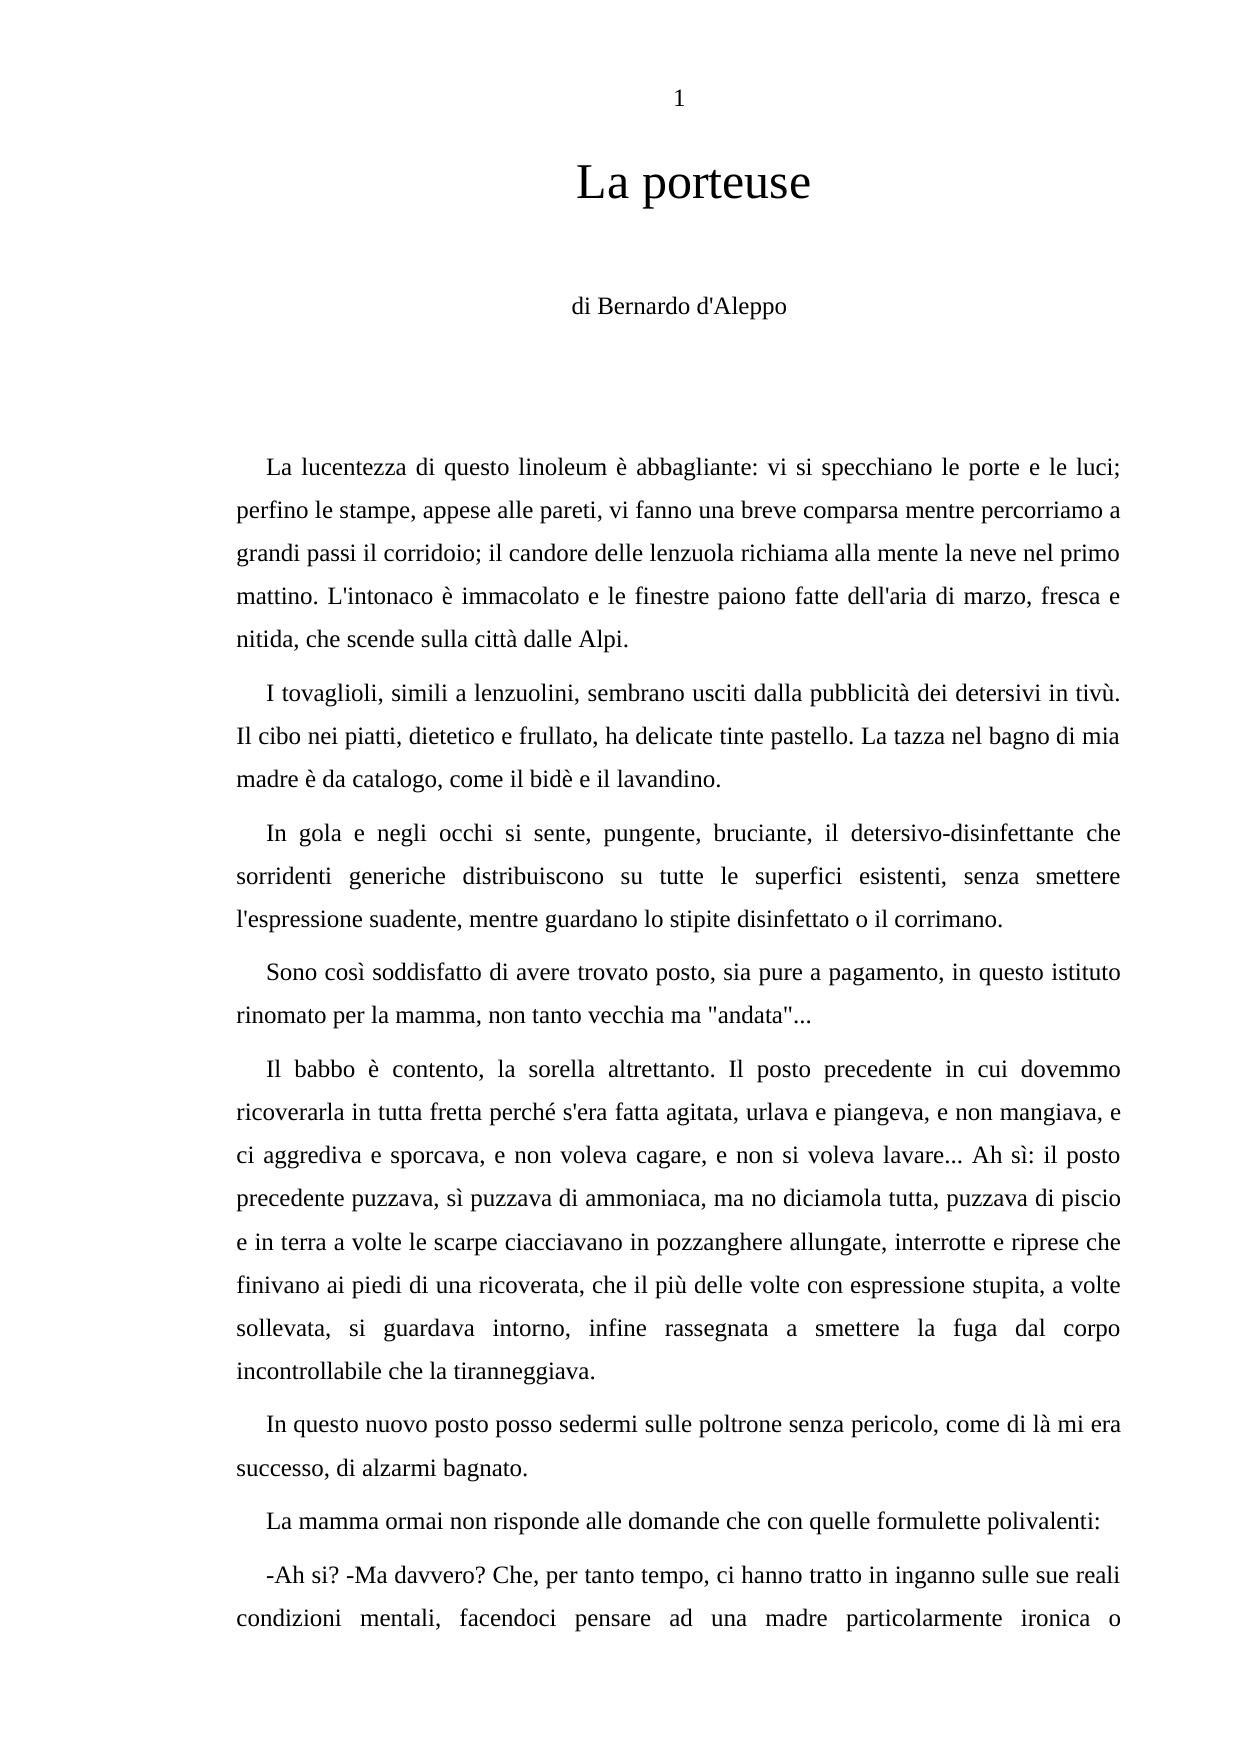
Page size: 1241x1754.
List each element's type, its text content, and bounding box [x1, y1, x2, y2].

text La lucentezza di questo linoleum è abbagliante: vi si specchiano le porte e le luci; perfino le stampe, appese alle pareti, vi fanno una breve comparsa mentre percorriamo a grandi passi il corridoio; il candore delle lenzuola richiama alla mente la neve nel primo mattino. L'intonaco è immacolato e le finestre paiono fatte dell'aria di marzo, fresca e nitida, che scende sulla città dalle Alpi. [236, 452, 1122, 653]
text I tovaglioli, simili a lenzuolini, sembrano usciti dalla pubblicità dei detersivi in tivù. Il cibo nei piatti, dietetico e frullato, ha delicate tinte pastello. La tazza nel bagno di mia madre è da catalogo, come il bidè e il lavandino. [236, 678, 1122, 793]
text La porteuse [236, 151, 1122, 209]
text In gola e negli occhi si sente, pungente, bruciante, il detersivo-disinfettante che sorridenti generiche distribuiscono su tutte le superfici esistenti, senza smettere l'espressione suadente, mentre guardano lo stipite disinfettato o il corrimano. [236, 818, 1122, 933]
text La mamma ormai non risponde alle domande che con quelle formulette polivalenti: [236, 1506, 1122, 1535]
text di Bernardo d'Aleppo [236, 248, 1122, 320]
text -Ah si? -Ma davvero? Che, per tanto tempo, ci hanno tratto in inganno sulle sue reali condizioni mentali, facendoci pensare ad una madre particolarmente ironica o [236, 1560, 1122, 1632]
text In questo nuovo posto posso sedermi sulle poltrone senza pericolo, come di là mi era successo, di alzarmi bagnato. [236, 1409, 1122, 1481]
text Il babbo è contento, la sorella altrettanto. Il posto precedente in cui dovemmo ricoverarla in tutta fretta perché s'era fatta agitata, urlava e piangeva, e non mangiava, e ci aggrediva e sporcava, e non voleva cagare, e non si voleva lavare... Ah sì: il posto precedente puzzava, sì puzzava di ammoniaca, ma no diciamola tutta, puzzava di piscio e in terra a volte le scarpe ciacciavano in pozzanghere allungate, interrotte e riprese che finivano ai piedi di una ricoverata, che il più delle volte con espressione stupita, a volte sollevata, si guardava intorno, infine rassegnata a smettere la fuga dal corpo incontrollabile che la tiranneggiava. [236, 1054, 1122, 1385]
text Sono così soddisfatto di avere trovato posto, sia pure a pagamento, in questo istituto rinomato per la mamma, non tanto vecchia ma "andata"... [236, 957, 1122, 1029]
